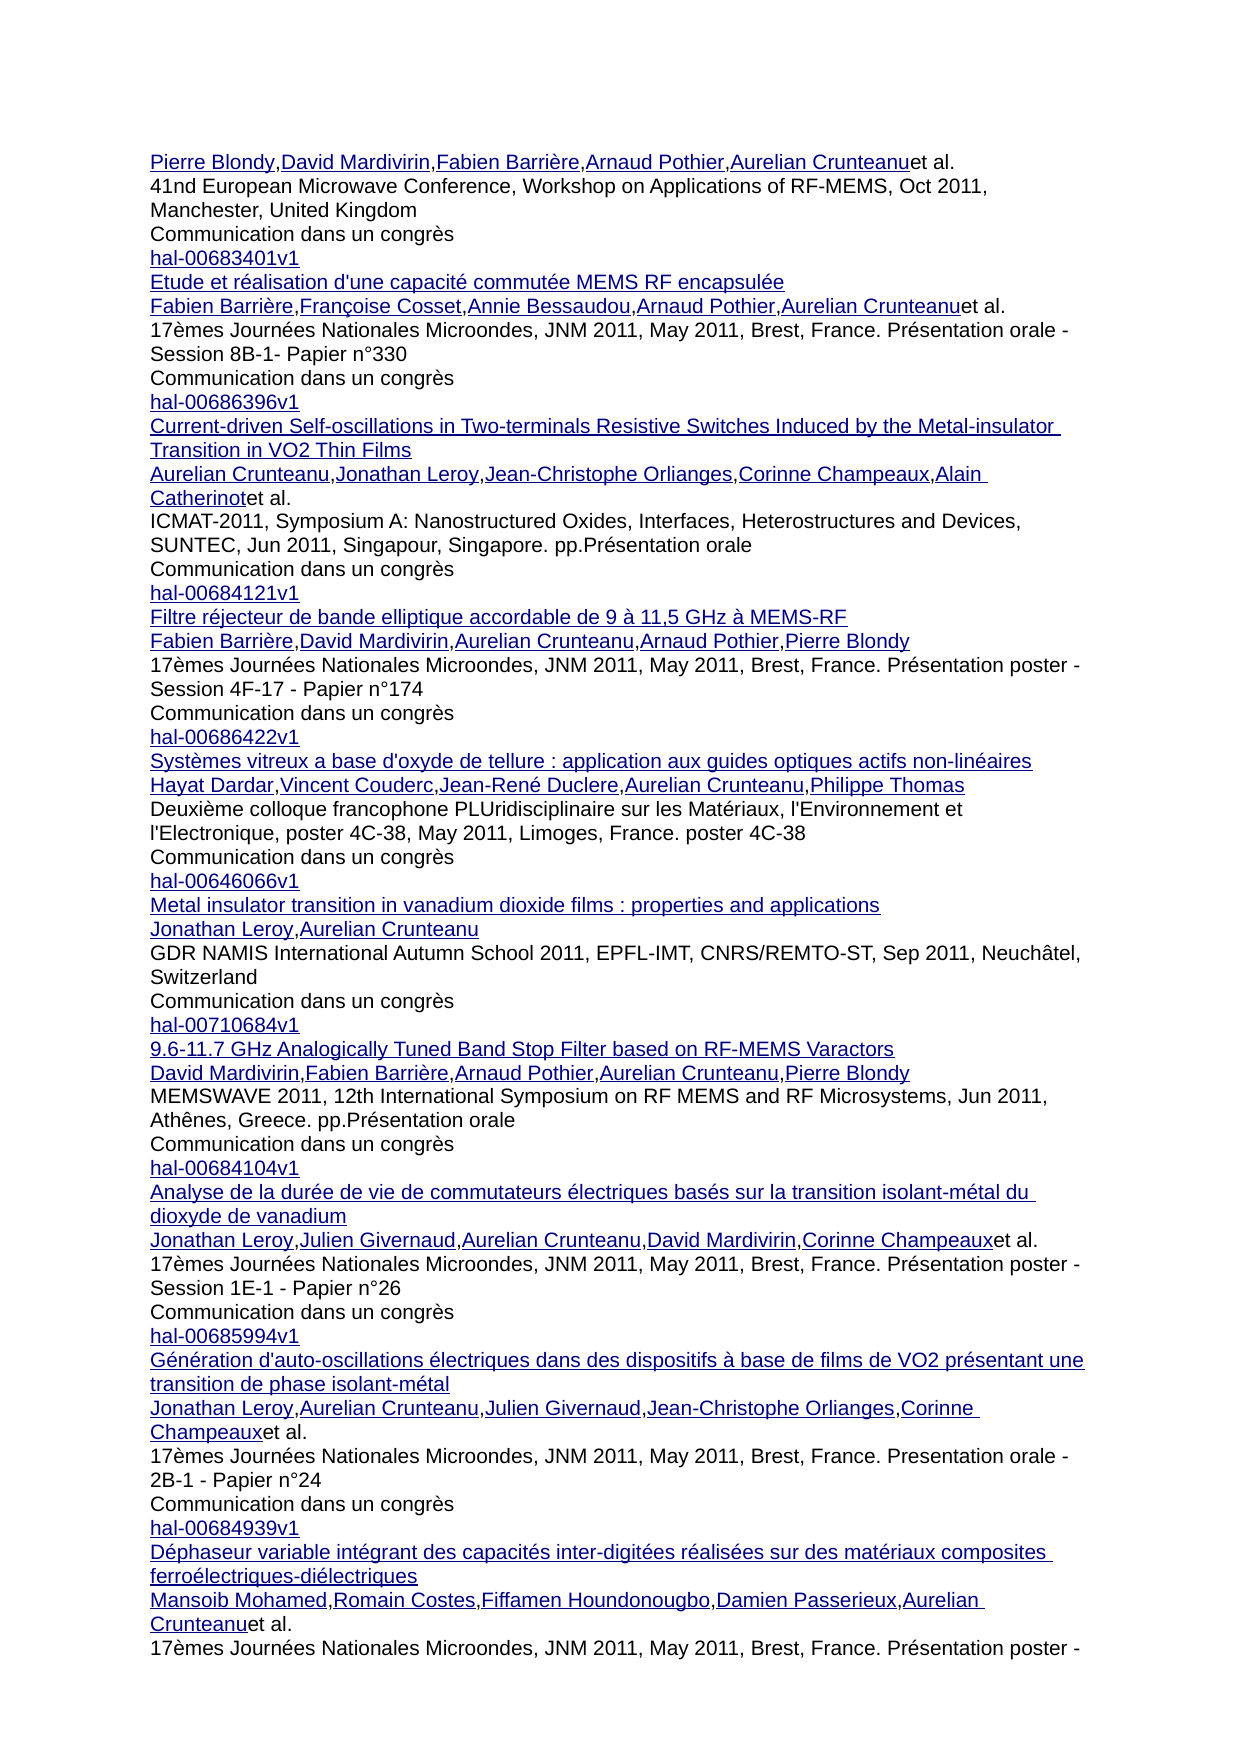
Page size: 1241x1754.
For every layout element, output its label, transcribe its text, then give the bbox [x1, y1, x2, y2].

table_cell Etude et réalisation d'une capacité commutée MEMS RF encapsulée Fabien Barrière,Françoise Cosset,Annie Bessaudou,Arnaud Pothier,Aurelian Crunteanuet al. 17èmes Journées Nationales Microondes, JNM 2011, May 2011, Brest, France. Présentation orale -Session 8B-1- Papier n°330 Communication dans un congrès hal-00686396v1 [150, 270, 1090, 413]
table_cell 9.6-11.7 GHz Analogically Tuned Band Stop Filter based on RF-MEMS Varactors David Mardivirin,Fabien Barrière,Arnaud Pothier,Aurelian Crunteanu,Pierre Blondy MEMSWAVE 2011, 12th International Symposium on RF MEMS and RF Microsystems, Jun 2011, Athênes, Greece. pp.Présentation orale Communication dans un congrès hal-00684104v1 [150, 1036, 1090, 1180]
table_cell Current-driven Self-oscillations in Two-terminals Resistive Switches Induced by the Metal-insulator Transition in VO2 Thin Films Aurelian Crunteanu,Jonathan Leroy,Jean-Christophe Orlianges,Corinne Champeaux,Alain Catherinotet al. ICMAT-2011, Symposium A: Nanostructured Oxides, Interfaces, Heterostructures and Devices, SUNTEC, Jun 2011, Singapour, Singapore. pp.Présentation orale Communication dans un congrès hal-00684121v1 [150, 414, 1090, 605]
table_cell Analyse de la durée de vie de commutateurs électriques basés sur la transition isolant-métal du dioxyde de vanadium Jonathan Leroy,Julien Givernaud,Aurelian Crunteanu,David Mardivirin,Corinne Champeauxet al. 17èmes Journées Nationales Microondes, JNM 2011, May 2011, Brest, France. Présentation poster - Session 1E-1 - Papier n°26 Communication dans un congrès hal-00685994v1 [150, 1180, 1090, 1348]
table_cell Génération d'auto-oscillations électriques dans des dispositifs à base de films de VO2 présentant une transition de phase isolant-métal Jonathan Leroy,Aurelian Crunteanu,Julien Givernaud,Jean-Christophe Orlianges,Corinne Champeauxet al. 17èmes Journées Nationales Microondes, JNM 2011, May 2011, Brest, France. Presentation orale - 2B-1 - Papier n°24 Communication dans un congrès hal-00684939v1 [150, 1348, 1090, 1539]
table_cell Filtre réjecteur de bande elliptique accordable de 9 à 11,5 GHz à MEMS-RF Fabien Barrière,David Mardivirin,Aurelian Crunteanu,Arnaud Pothier,Pierre Blondy 17èmes Journées Nationales Microondes, JNM 2011, May 2011, Brest, France. Présentation poster - Session 4F-17 - Papier n°174 Communication dans un congrès hal-00686422v1 [150, 605, 1090, 749]
table_cell Systèmes vitreux a base d'oxyde de tellure : application aux guides optiques actifs non-linéaires Hayat Dardar,Vincent Couderc,Jean-René Duclere,Aurelian Crunteanu,Philippe Thomas Deuxième colloque francophone PLUridisciplinaire sur les Matériaux, l'Environnement et l'Electronique, poster 4C-38, May 2011, Limoges, France. poster 4C-38 Communication dans un congrès hal-00646066v1 [150, 749, 1090, 893]
table_cell Déphaseur variable intégrant des capacités inter-digitées réalisées sur des matériaux composites ferroélectriques-diélectriques Mansoib Mohamed,Romain Costes,Fiffamen Houndonougbo,Damien Passerieux,Aurelian Crunteanuet al. 17èmes Journées Nationales Microondes, JNM 2011, May 2011, Brest, France. Présentation poster [150, 1540, 1090, 1659]
table_cell Metal insulator transition in vanadium dioxide films : properties and applications Jonathan Leroy,Aurelian Crunteanu GDR NAMIS International Autumn School 2011, EPFL-IMT, CNRS/REMTO-ST, Sep 2011, Neuchâtel, Switzerland Communication dans un congrès hal-00710684v1 [150, 893, 1090, 1036]
table_cell Pierre Blondy,David Mardivirin,Fabien Barrière,Arnaud Pothier,Aurelian Crunteanuet al. 41nd European Microwave Conference, Workshop on Applications of RF-MEMS, Oct 2011, Manchester, United Kingdom Communication dans un congrès hal-00683401v1 [150, 150, 1090, 270]
